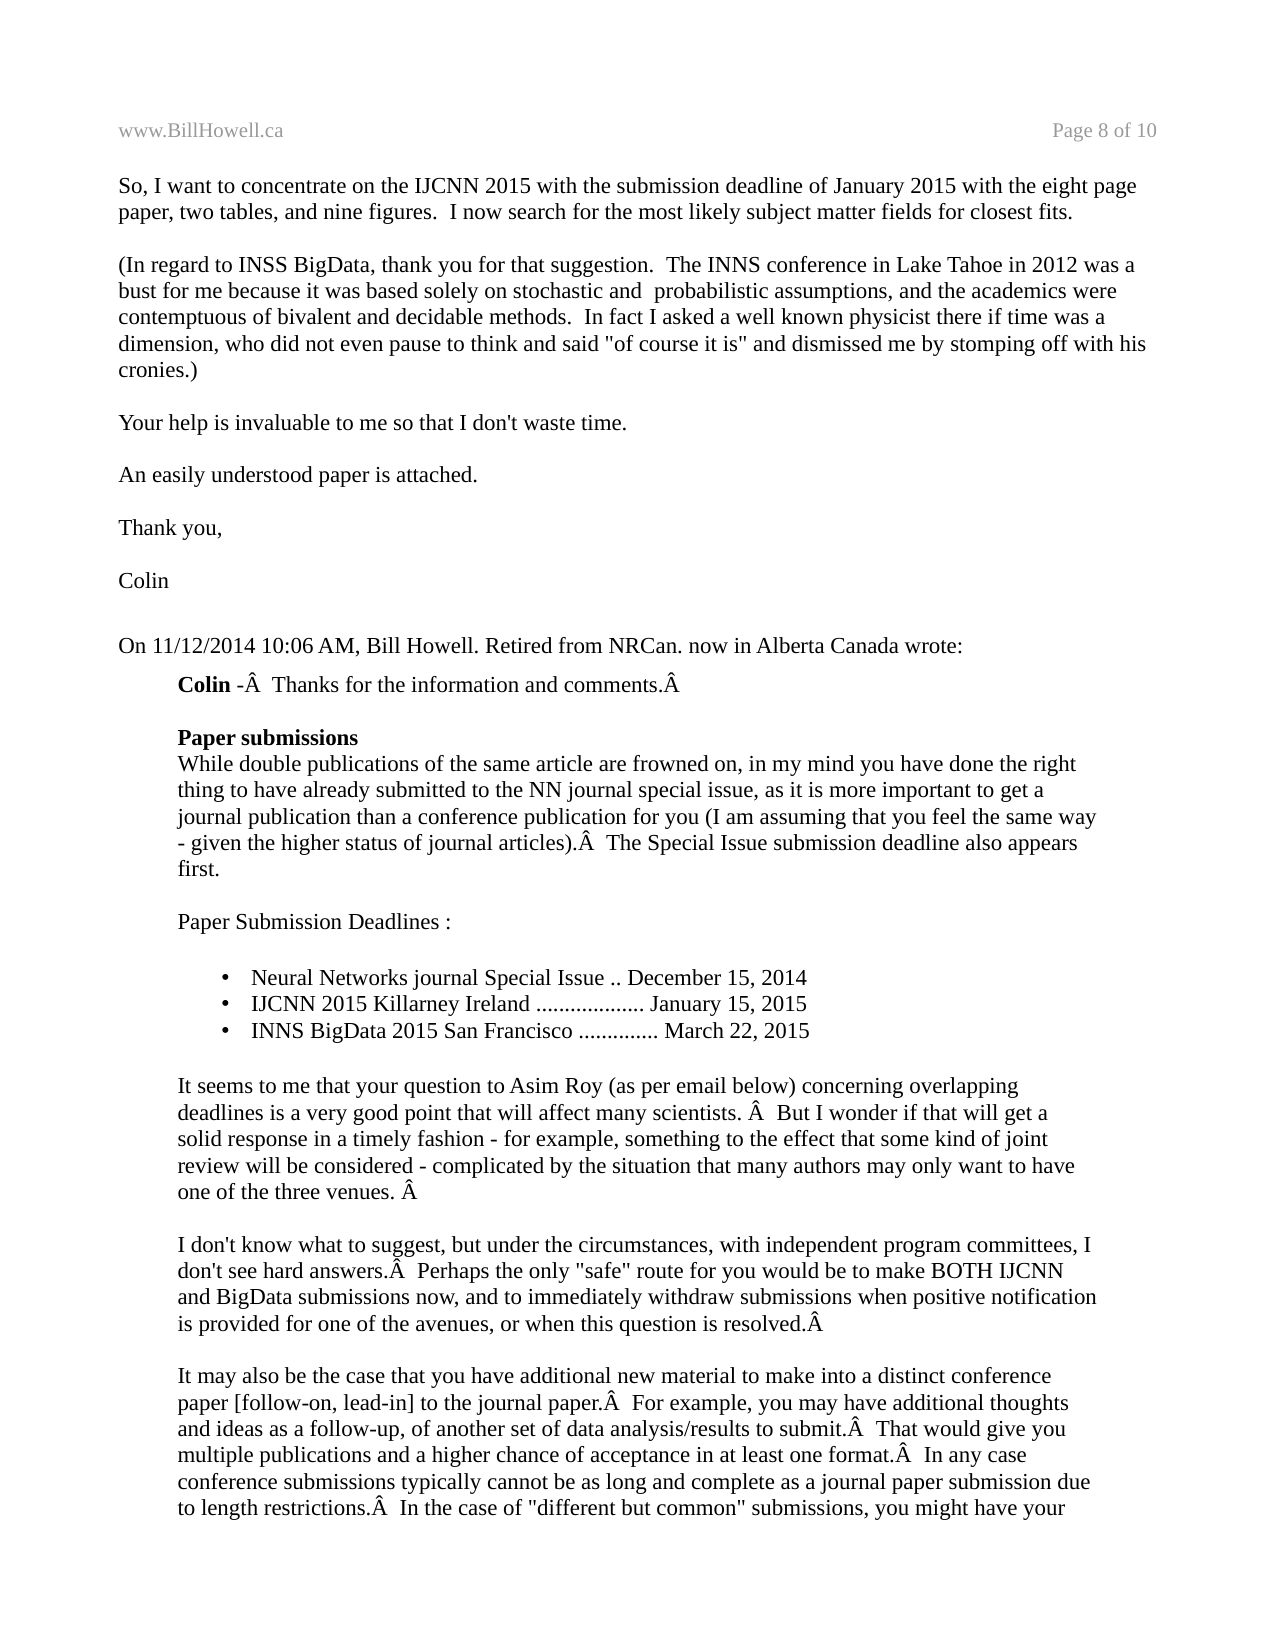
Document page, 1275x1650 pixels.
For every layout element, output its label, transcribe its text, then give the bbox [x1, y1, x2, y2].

text On 11/12/2014 10:06 AM, Bill Howell. Retired from NRCan. now in Alberta Canada wrote: [118, 632, 1157, 658]
list IJCNN 2015 Killarney Ireland ................... January 15, 2015 [221, 990, 1098, 1017]
text So, I want to concentrate on the IJCNN 2015 with the submission deadline of January 2015 with the eight page paper, two tables, and nine figures. I now search for the most likely subject matter fields for closest fits. (In regard to INSS BigData, thank you for that suggestion. The INNS conference in Lake Tahoe in 2012 was a bust for me because it was based solely on stochastic and probabilistic assumptions, and the academics were contemptuous of bivalent and decidable methods. In fact I asked a well known physicist there if time was a dimension, who did not even pause to think and said "of course it is" and dismissed me by stomping off with his cronies.) Your help is invaluable to me so that I don't waste time. An easily understood paper is attached. Thank you, Colin [118, 172, 1157, 620]
list Neural Networks journal Special Issue .. December 15, 2014 [221, 964, 1098, 990]
text It seems to me that your question to Asim Roy (as per email below) concerning overlapping deadlines is a very good point that will affect many scientists. Â But I wonder if that will get a solid response in a timely fashion - for example, something to the effect that some kind of joint review will be considered - complicated by the situation that many authors may only want to have one of the three venues. Â I don't know what to suggest, but under the circumstances, with independent program committees, I don't see hard answers.Â Perhaps the only "safe" route for you would be to make BOTH IJCNN and BigData submissions now, and to immediately withdraw submissions when positive notification is provided for one of the avenues, or when this question is resolved.Â It may also be the case that you have additional new material to make into a distinct conference paper [follow-on, lead-in] to the journal paper.Â For example, you may have additional thoughts and ideas as a follow-up, of another set of data analysis/results to submit.Â That would give you multiple publications and a higher chance of acceptance in at least one format.Â In any case conference submissions typically cannot be as long and complete as a journal paper submission due to length restrictions.Â In the case of "different but common" submissions, you might have your [177, 1073, 1098, 1521]
text Colin -Â Thanks for the information and comments.Â Paper submissions While double publications of the same article are frowned on, in my mind you have done the right thing to have already submitted to the NN journal special issue, as it is more important to get a journal publication than a conference publication for you (I am assuming that you feel the same way - given the higher status of journal articles).Â The Special Issue submission deadline also appears first. Paper Submission Deadlines : [177, 671, 1098, 934]
list INNS BigData 2015 San Francisco .............. March 22, 2015 [221, 1017, 1098, 1043]
